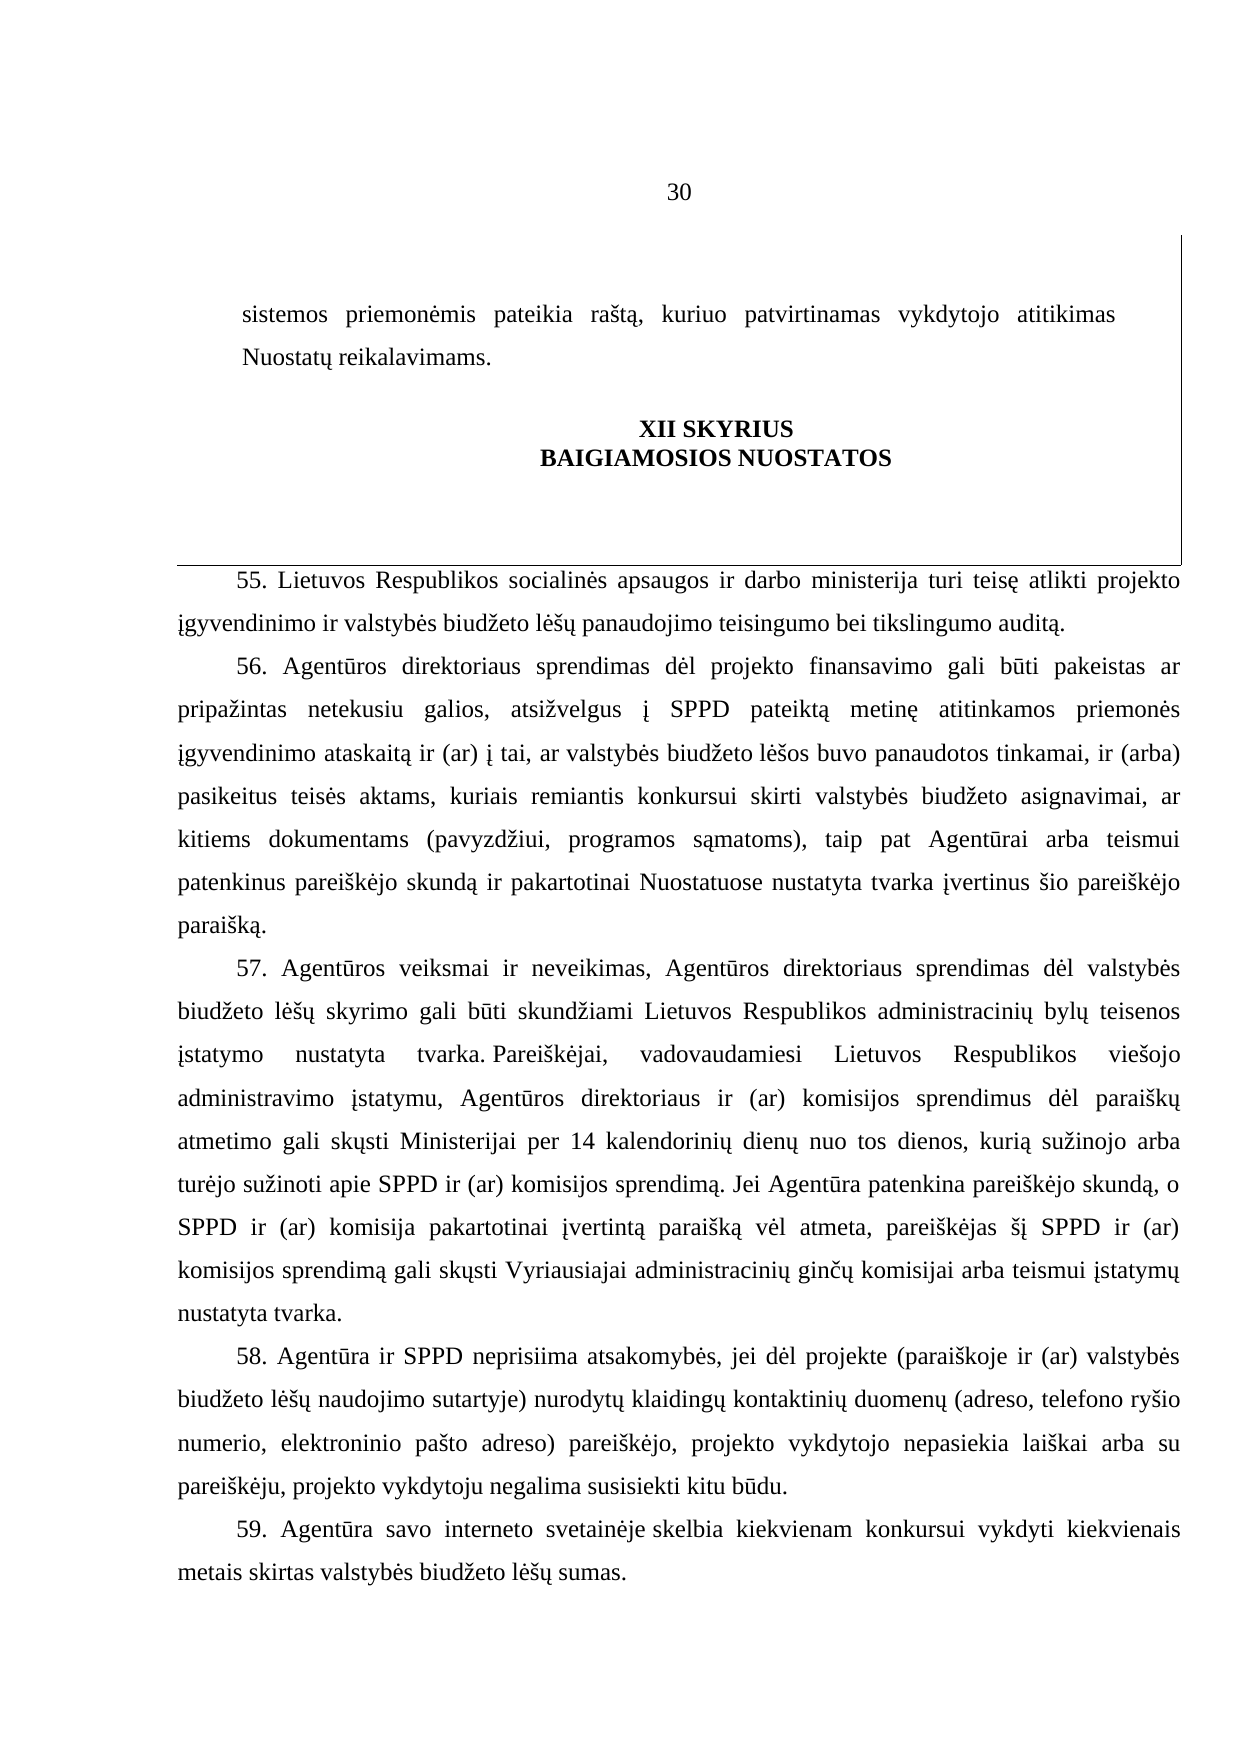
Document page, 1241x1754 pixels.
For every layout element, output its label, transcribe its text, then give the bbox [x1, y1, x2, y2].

text 58. Agentūra ir SPPD neprisiima atsakomybės, jei dėl projekte (paraiškoje ir (ar) valstybės biudžeto lėšų naudojimo sutartyje) nurodytų klaidingų kontaktinių duomenų (adreso, telefono ryšio numerio, elektroninio pašto adreso) pareiškėjo, projekto vykdytojo nepasiekia laiškai arba su pareiškėju, projekto vykdytoju negalima susisiekti kitu būdu. [177, 1341, 1181, 1499]
text XII SKYRIUS [177, 414, 1181, 443]
text 55. Lietuvos Respublikos socialinės apsaugos ir darbo ministerija turi teisę atlikti projekto įgyvendinimo ir valstybės biudžeto lėšų panaudojimo teisingumo bei tikslingumo auditą. [177, 565, 1181, 637]
text BAIGIAMOSIOS NUOSTATOS [177, 443, 1181, 472]
text 59. Agentūra savo interneto svetainėje skelbia kiekvienam konkursui vykdyti kiekvienais metais skirtas valstybės biudžeto lėšų sumas. [177, 1514, 1181, 1586]
text 56. Agentūros direktoriaus sprendimas dėl projekto finansavimo gali būti pakeistas ar pripažintas netekusiu galios, atsižvelgus į SPPD pateiktą metinę atitinkamos priemonės įgyvendinimo ataskaitą ir (ar) į tai, ar valstybės biudžeto lėšos buvo panaudotos tinkamai, ir (arba) pasikeitus teisės aktams, kuriais remiantis konkursui skirti valstybės biudžeto asignavimai, ar kitiems dokumentams (pavyzdžiui, programos sąmatoms), taip pat Agentūrai arba teismui patenkinus pareiškėjo skundą ir pakartotinai Nuostatuose nustatyta tvarka įvertinus šio pareiškėjo paraišką. [177, 651, 1181, 939]
text 57. Agentūros veiksmai ir neveikimas, Agentūros direktoriaus sprendimas dėl valstybės biudžeto lėšų skyrimo gali būti skundžiami Lietuvos Respublikos administracinių bylų teisenos įstatymo nustatyta tvarka. Pareiškėjai, vadovaudamiesi Lietuvos Respublikos viešojo administravimo įstatymu, Agentūros direktoriaus ir (ar) komisijos sprendimus dėl paraiškų atmetimo gali skųsti Ministerijai per 14 kalendorinių dienų nuo tos dienos, kurią sužinojo arba turėjo sužinoti apie SPPD ir (ar) komisijos sprendimą. Jei Agentūra patenkina pareiškėjo skundą, o SPPD ir (ar) komisija pakartotinai įvertintą paraišką vėl atmeta, pareiškėjas šį SPPD ir (ar) komisijos sprendimą gali skųsti Vyriausiajai administracinių ginčų komisijai arba teismui įstatymų nustatyta tvarka. [177, 953, 1181, 1327]
text sistemos priemonėmis pateikia raštą, kuriuo patvirtinamas vykdytojo atitikimas Nuostatų reikalavimams. [177, 235, 1181, 371]
